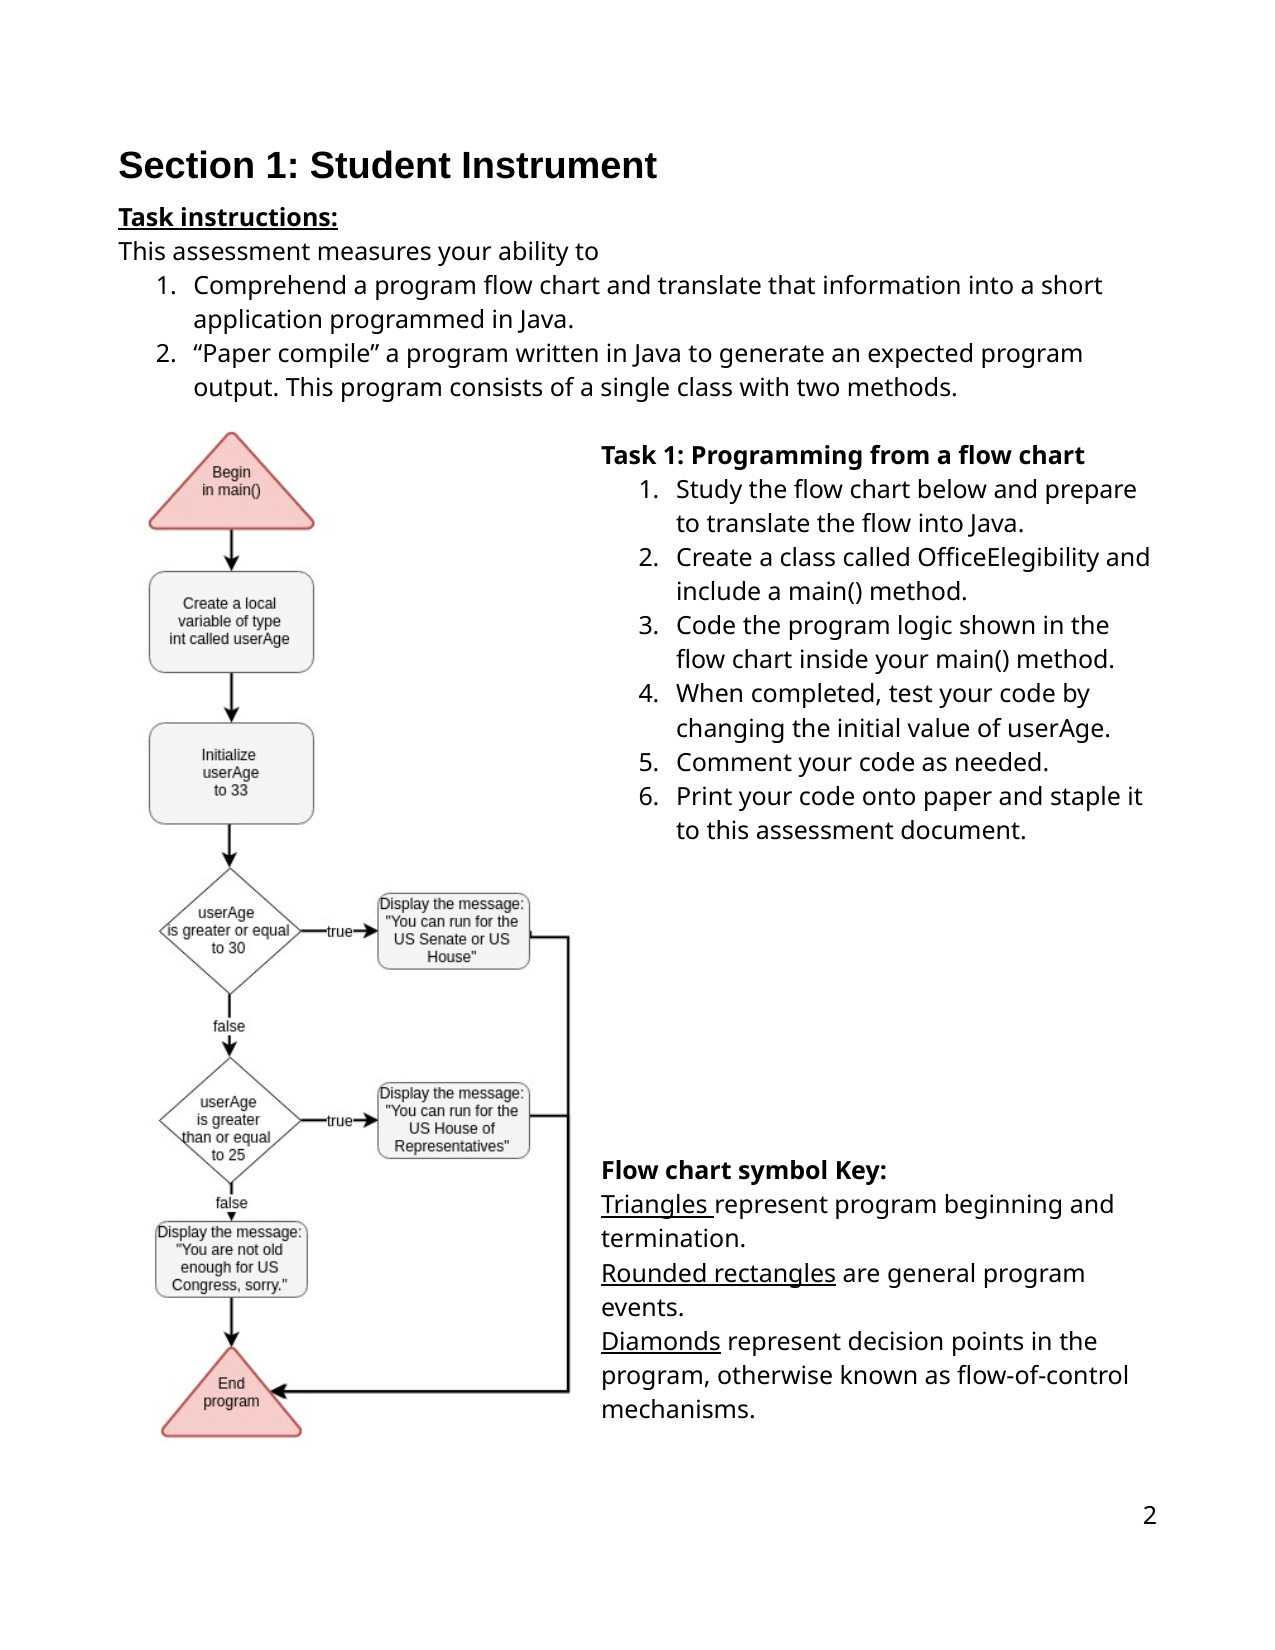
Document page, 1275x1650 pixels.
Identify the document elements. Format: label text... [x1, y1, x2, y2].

text This assessment measures your ability to [118, 233, 1157, 267]
list When completed, test your code by changing the initial value of userAge. [601, 676, 1157, 744]
picture [130, 412, 601, 1457]
text Task 1: Programming from a flow chart [601, 438, 1157, 472]
text Triangles represent program beginning and termination. [601, 1187, 1157, 1255]
list Study the flow chart below and prepare to translate the flow into Java. [601, 472, 1157, 540]
text Rounded rectangles are general program events. [601, 1255, 1157, 1323]
text Task instructions: [118, 199, 1157, 233]
list Code the program logic shown in the flow chart inside your main() method. [601, 608, 1157, 676]
text Flow chart symbol Key: [601, 1153, 1157, 1187]
text Diamonds represent decision points in the program, otherwise known as flow-of-control mechanisms. [601, 1323, 1157, 1426]
list Comment your code as needed. [601, 744, 1157, 778]
list Create a class called OfficeElegibility and include a main() method. [601, 540, 1157, 608]
subtitle Section 1: Student Instrument [118, 143, 1157, 187]
list Comprehend a program flow chart and translate that information into a short application programmed in Java. [156, 267, 1157, 336]
list Print your code onto paper and staple it to this assessment document. [601, 778, 1157, 846]
list “Paper compile” a program written in Java to generate an expected program output. This program consists of a single class with two methods. [156, 336, 1157, 404]
